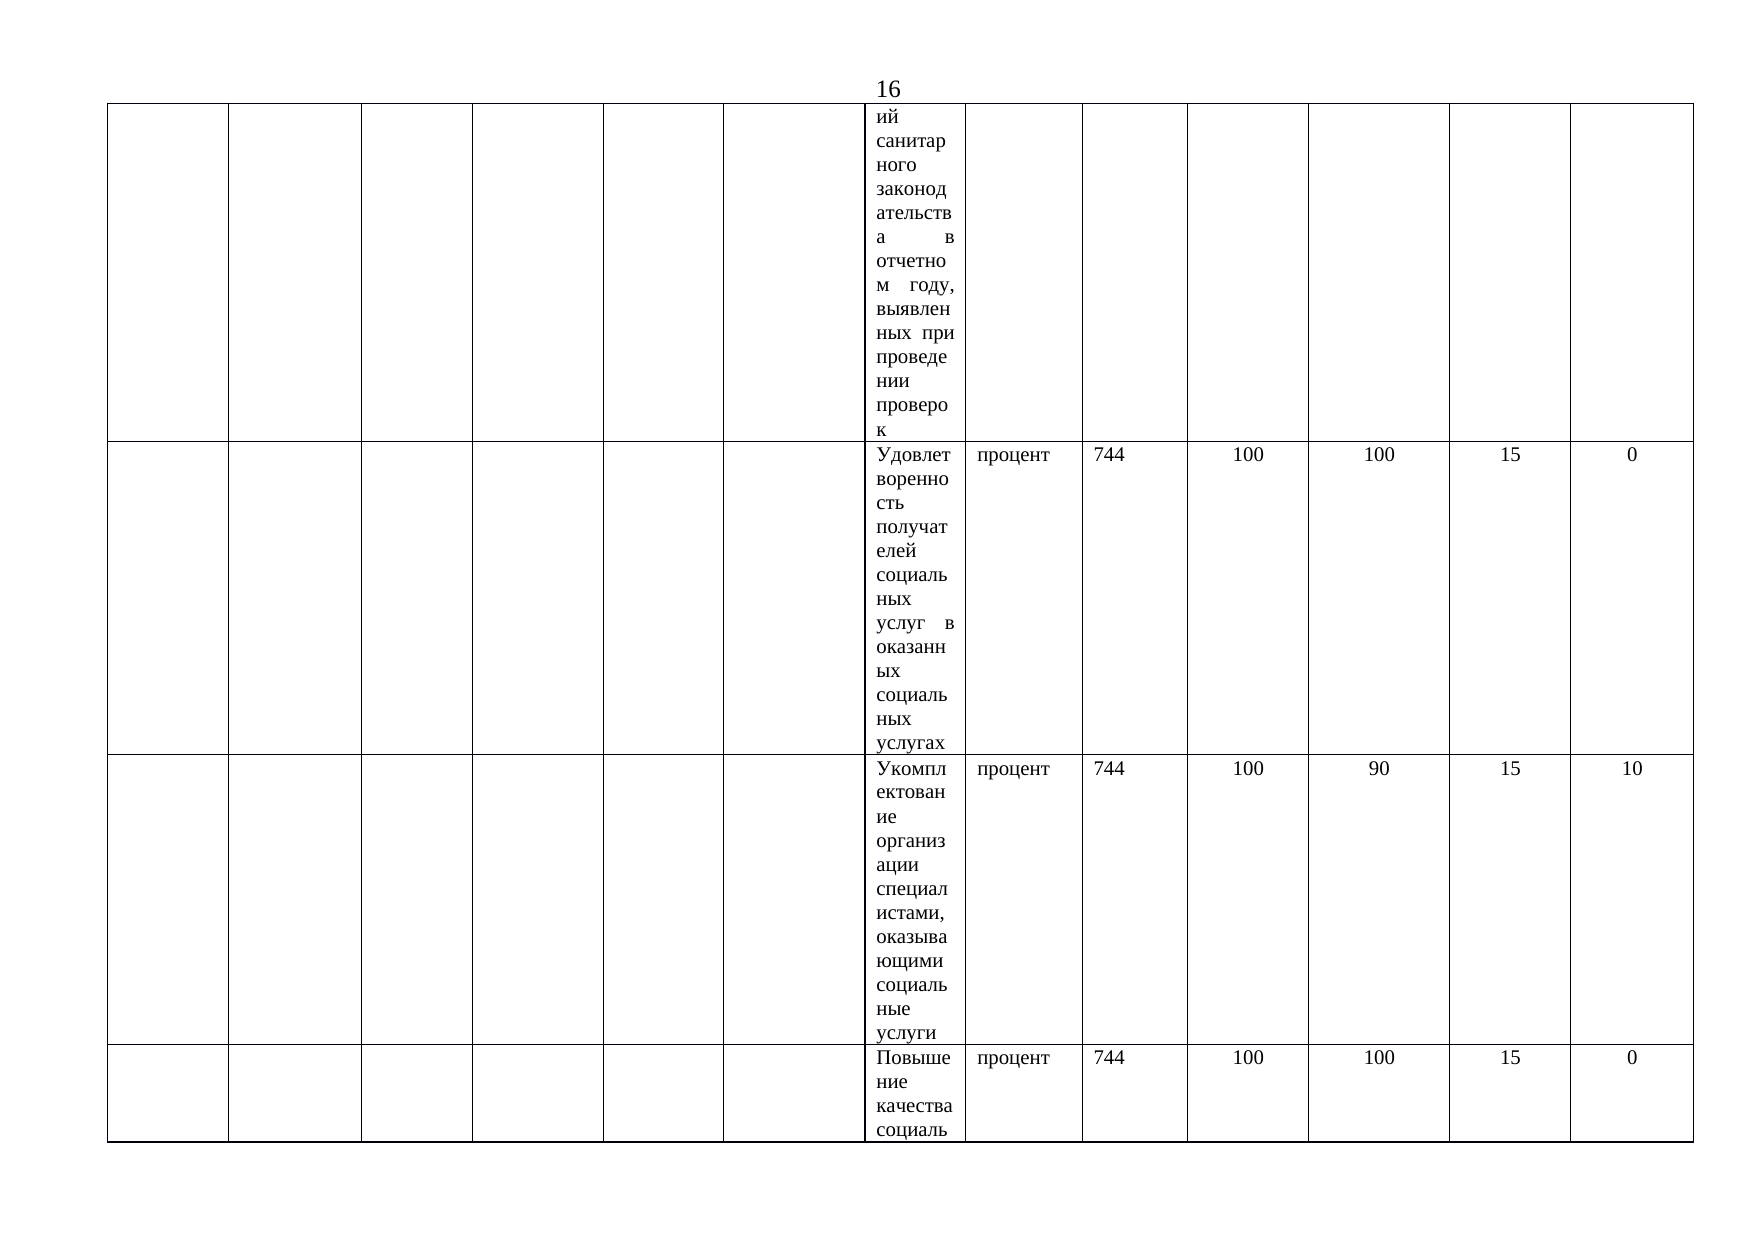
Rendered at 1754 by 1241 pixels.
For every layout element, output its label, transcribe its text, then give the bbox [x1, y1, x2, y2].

table_cell ий санитарного законодательства в отчетном году, выявленных при проведении проверок [866, 104, 965, 441]
table_cell 100 [1309, 1045, 1449, 1141]
table_cell 744 [1083, 1045, 1187, 1141]
table_cell 15 [1450, 755, 1570, 1044]
table_cell [604, 104, 723, 441]
table_cell [229, 442, 361, 754]
table_cell [108, 755, 228, 1044]
table_cell [724, 442, 864, 754]
table_cell 100 [1188, 442, 1308, 754]
table_cell Удовлетворенность получателей социальных услуг в оказанных социальных услугах [866, 442, 965, 754]
table_cell [229, 104, 361, 441]
table_cell [229, 1045, 361, 1141]
table_cell [1188, 104, 1308, 441]
table_cell [724, 104, 864, 441]
table_cell [229, 755, 361, 1044]
table_cell [473, 442, 603, 754]
table_cell Укомплектование организации специалистами, оказывающими социальные услуги [866, 755, 965, 1044]
table_cell [362, 1045, 472, 1141]
table_cell 0 [1571, 442, 1693, 754]
table_cell 100 [1188, 755, 1308, 1044]
table_cell [724, 755, 864, 1044]
table_cell [473, 1045, 603, 1141]
table_cell [1083, 104, 1187, 441]
table_cell Повышение качества социаль [866, 1045, 965, 1141]
table_cell [1309, 104, 1449, 441]
table_cell [724, 1045, 864, 1141]
table_cell 0 [1571, 1045, 1693, 1141]
table_cell [604, 442, 723, 754]
table_cell 100 [1188, 1045, 1308, 1141]
table_cell 10 [1571, 755, 1693, 1044]
table_cell 100 [1309, 442, 1449, 754]
table_cell [362, 755, 472, 1044]
table_cell [966, 104, 1082, 441]
table_cell 744 [1083, 755, 1187, 1044]
table_cell [362, 104, 472, 441]
table_cell [604, 1045, 723, 1141]
table_cell [473, 104, 603, 441]
table_cell [362, 442, 472, 754]
table_cell [1450, 104, 1570, 441]
table_cell [108, 1045, 228, 1141]
table_cell [1571, 104, 1693, 441]
table_cell 15 [1450, 442, 1570, 754]
table_cell [108, 442, 228, 754]
table_cell 15 [1450, 1045, 1570, 1141]
table_cell [473, 755, 603, 1044]
table_cell [604, 755, 723, 1044]
table_cell процент [966, 755, 1082, 1044]
table_cell 744 [1083, 442, 1187, 754]
table_cell процент [966, 1045, 1082, 1141]
table_cell 90 [1309, 755, 1449, 1044]
table_cell [108, 104, 228, 441]
table_cell процент [966, 442, 1082, 754]
